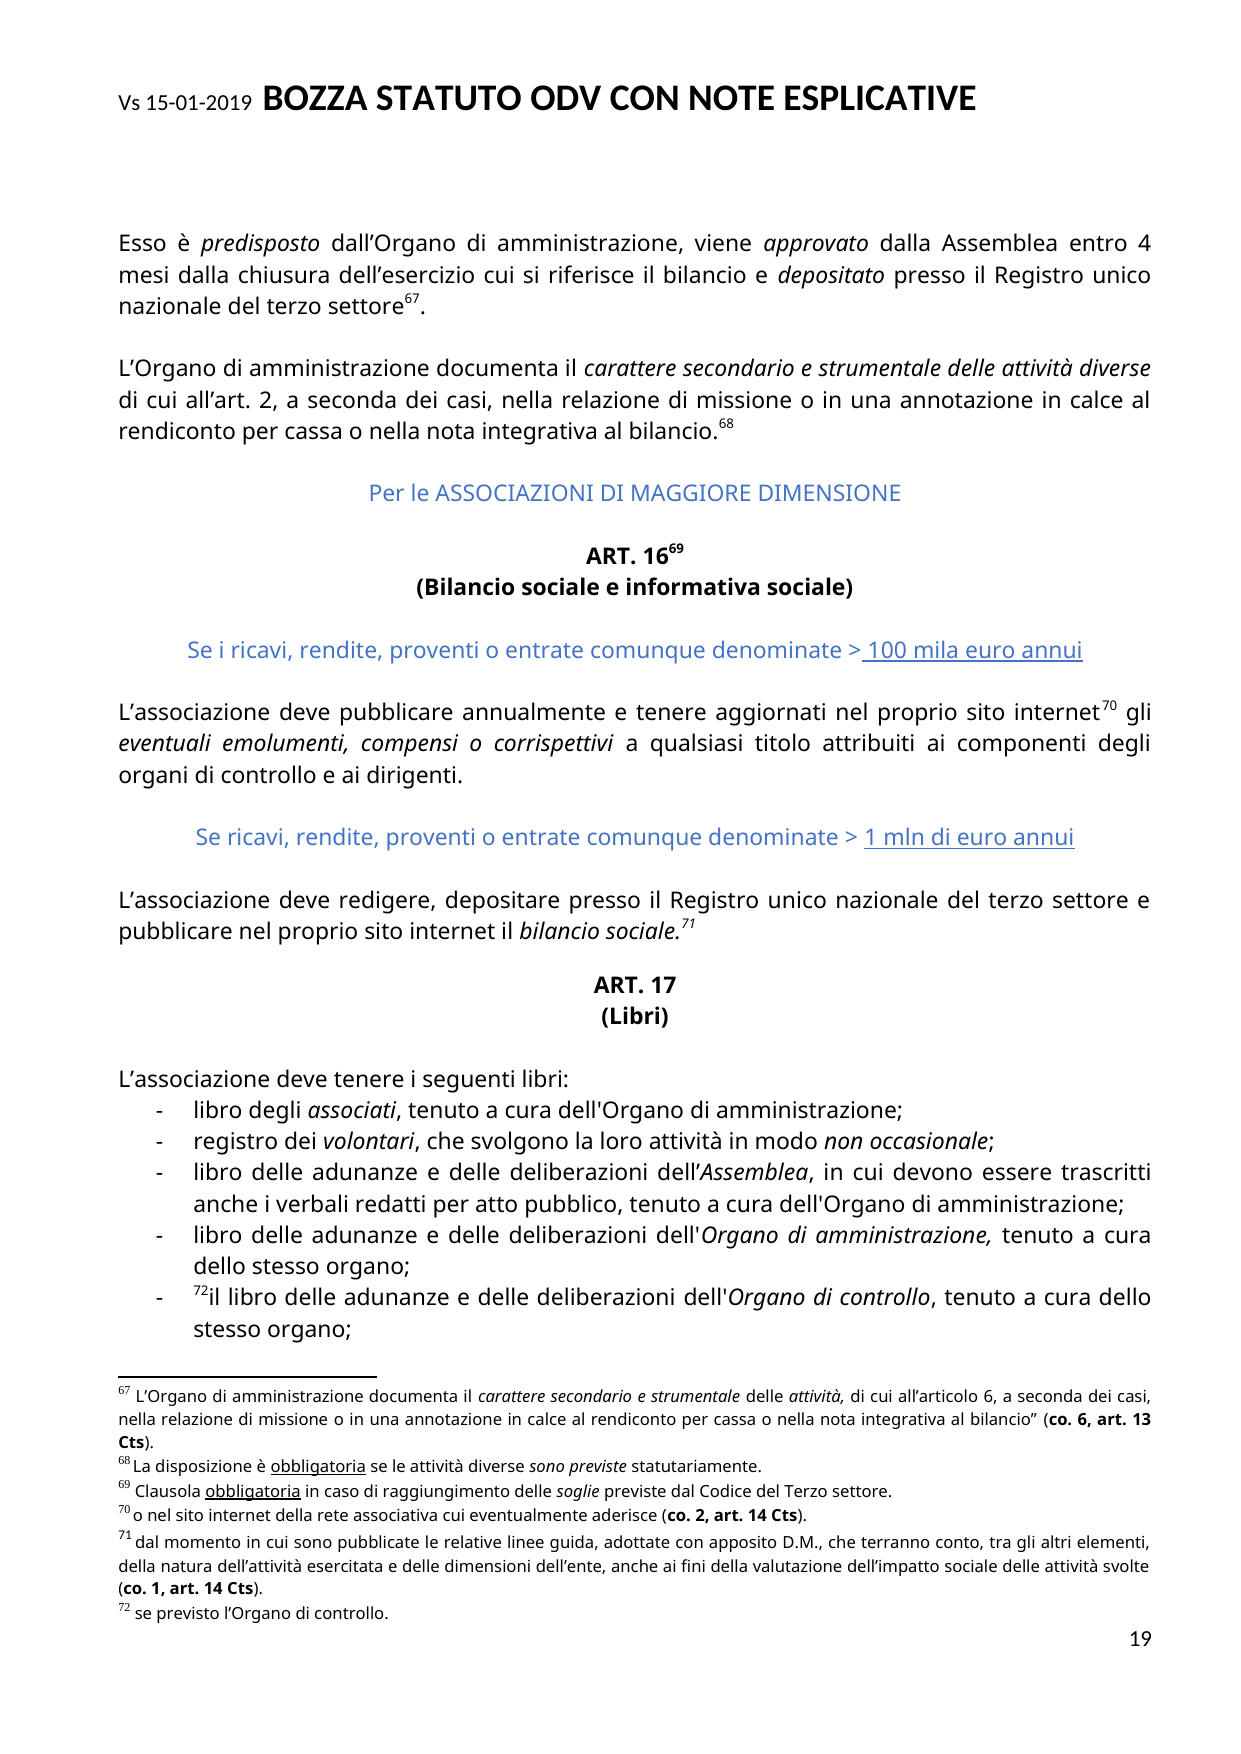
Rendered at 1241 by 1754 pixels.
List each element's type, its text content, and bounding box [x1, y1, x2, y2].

text ART. 17 [118, 969, 1152, 1000]
list se previsto l’Organo di controllo. [118, 1600, 1152, 1624]
text Per le ASSOCIAZIONI DI MAGGIORE DIMENSIONE [118, 477, 1152, 508]
text L’associazione deve redigere, depositare presso il Registro unico nazionale del terzo settore e pubblicare nel proprio sito internet il bilancio sociale. [118, 883, 1152, 946]
text dal momento in cui sono pubblicate le relative linee guida, adottate con apposito D.M., che terranno conto, tra gli altri elementi, della natura dell’attività esercitata e delle dimensioni dell’ente, anche ai fini della valutazione dell’impatto sociale delle attività svolte (co. 1, art. 14 Cts). [118, 1526, 1152, 1600]
text o nel sito internet della rete associativa cui eventualmente aderisce (co. 2, art. 14 Cts). [118, 1502, 1152, 1526]
list libro degli associati, tenuto a cura dell'Organo di amministrazione; [156, 1094, 1152, 1125]
text Esso è predisposto dall’Organo di amministrazione, viene approvato dalla Assemblea entro 4 mesi dalla chiusura dell’esercizio cui si riferisce il bilancio e depositato presso il Registro unico nazionale del terzo settore. [118, 227, 1152, 321]
text L’Organo di amministrazione documenta il carattere secondario e strumentale delle attività diverse di cui all’art. 2, a seconda dei casi, nella relazione di missione o in una annotazione in calce al rendiconto per cassa o nella nota integrativa al bilancio. [118, 352, 1152, 446]
list registro dei volontari, che svolgono la loro attività in modo non occasionale; [156, 1125, 1152, 1156]
text ART. 16 [118, 540, 1152, 571]
text L’associazione deve pubblicare annualmente e tenere aggiornati nel proprio sito internet gli eventuali emolumenti, compensi o corrispettivi a qualsiasi titolo attribuiti ai componenti degli organi di controllo e ai dirigenti. [118, 696, 1152, 790]
list libro delle adunanze e delle deliberazioni dell’Assemblea, in cui devono essere trascritti anche i verbali redatti per atto pubblico, tenuto a cura dell'Organo di amministrazione; [156, 1156, 1152, 1219]
list libro delle adunanze e delle deliberazioni dell'Organo di amministrazione, tenuto a cura dello stesso organo; [156, 1219, 1152, 1281]
text Clausola obbligatoria in caso di raggiungimento delle soglie previste dal Codice del Terzo settore. [118, 1477, 1152, 1502]
text Se ricavi, rendite, proventi o entrate comunque denominate > 1 mln di euro annui [118, 821, 1152, 852]
text L’Organo di amministrazione documenta il carattere secondario e strumentale delle attività, di cui all’articolo 6, a seconda dei casi, nella relazione di missione o in una annotazione in calce al rendiconto per cassa o nella nota integrativa al bilancio” (co. 6, art. 13 Cts). [118, 1383, 1152, 1453]
text L’associazione deve tenere i seguenti libri: [118, 1062, 1152, 1094]
text La disposizione è obbligatoria se le attività diverse sono previste statutariamente. [118, 1453, 1152, 1477]
text Se i ricavi, rendite, proventi o entrate comunque denominate > 100 mila euro annui [118, 633, 1152, 665]
text (Bilancio sociale e informativa sociale) [118, 571, 1152, 602]
list il libro delle adunanze e delle deliberazioni dell'Organo di controllo, tenuto a cura dello stesso organo; [156, 1281, 1152, 1344]
text (Libri) [118, 1000, 1152, 1031]
